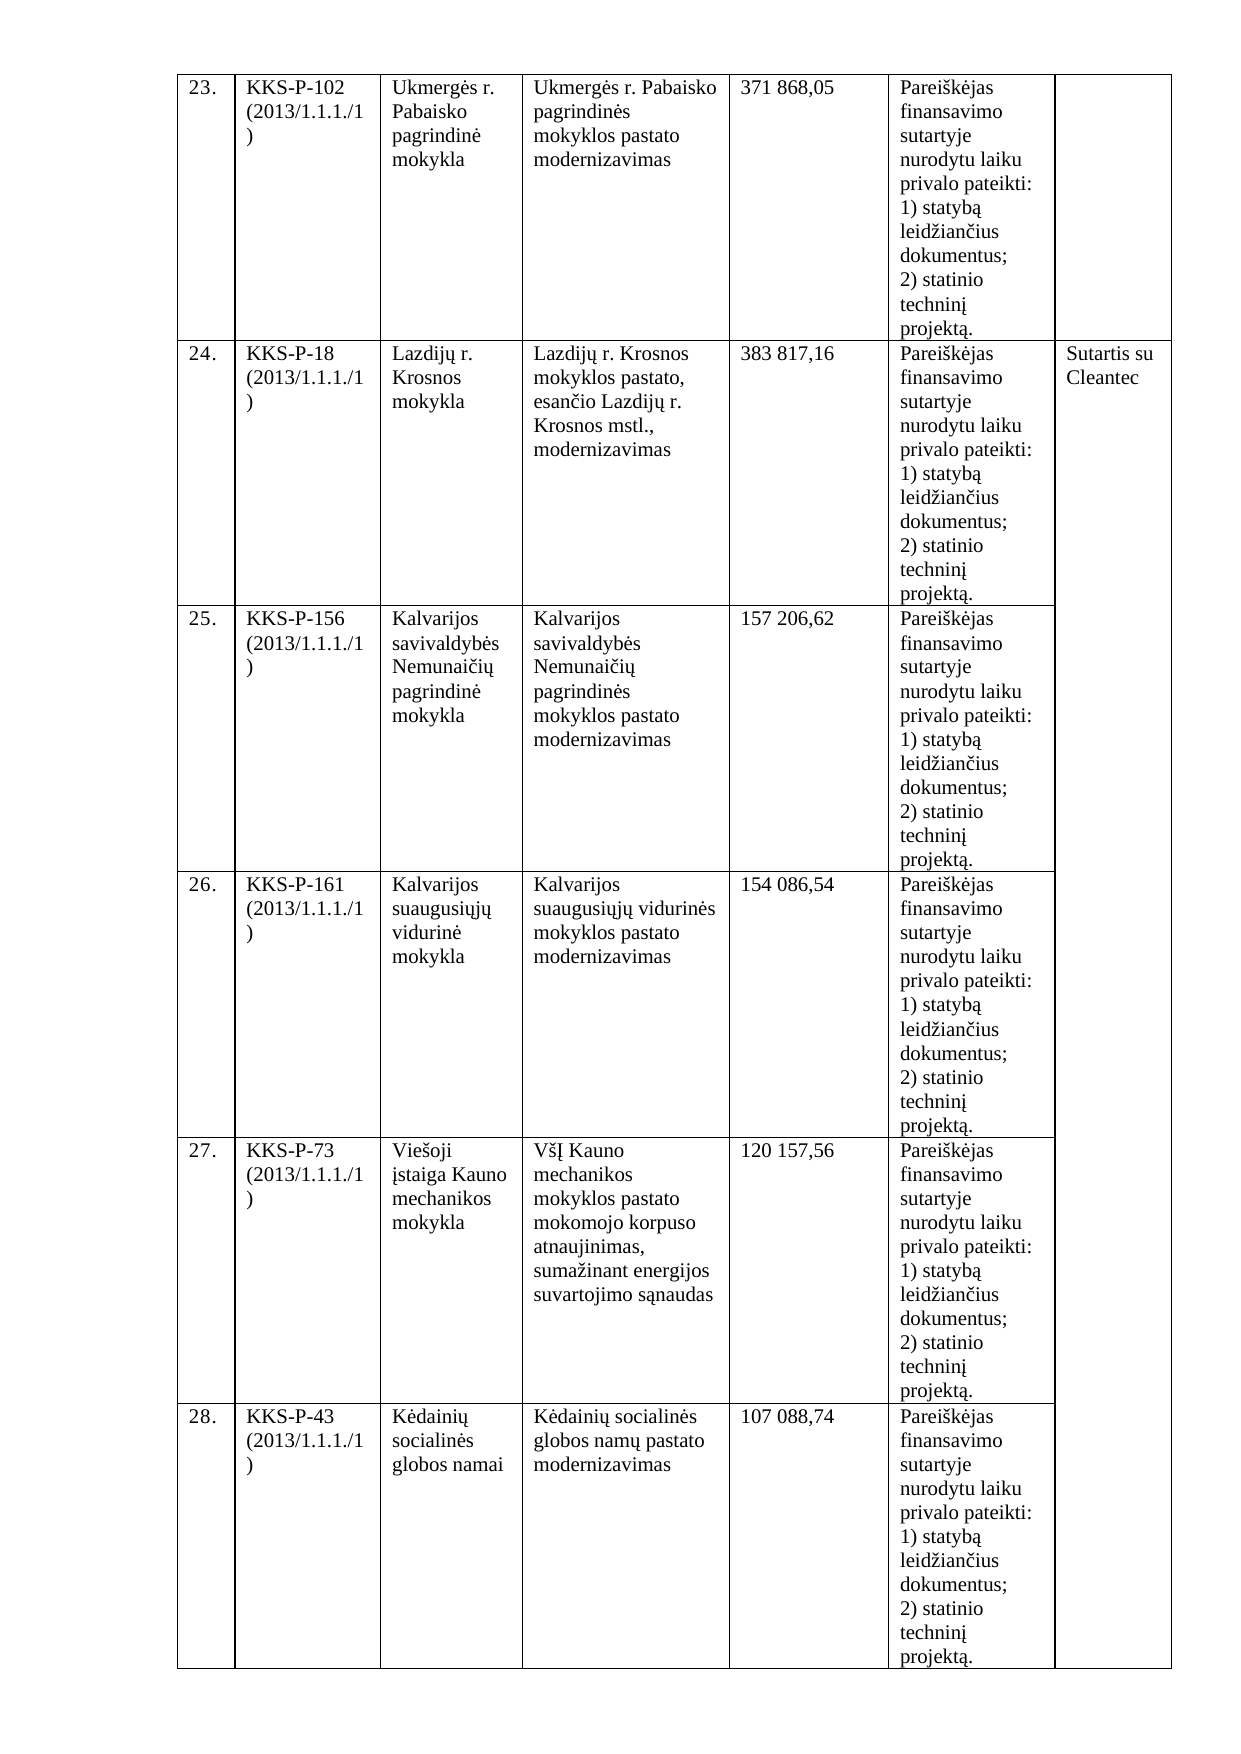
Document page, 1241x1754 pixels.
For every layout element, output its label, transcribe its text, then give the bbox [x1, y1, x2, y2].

table_cell KKS-P-73 (2013/1.1.1./1) [236, 1138, 380, 1402]
table_cell Kalvarijos savivaldybės Nemunaičių pagrindinė mokykla [381, 606, 522, 871]
table_cell 154 086,54 [730, 872, 888, 1137]
table_cell KKS-P-102 (2013/1.1.1./1) [236, 75, 380, 339]
table_cell 25. [178, 606, 234, 871]
table_cell Pareiškėjas finansavimo sutartyje nurodytu laiku privalo pateikti: 1) statybą leidžiančius dokumentus; 2) statinio techninį projektą. [889, 872, 1054, 1137]
table_cell KKS-P-43 (2013/1.1.1./1) [236, 1404, 380, 1668]
table_cell Pareiškėjas finansavimo sutartyje nurodytu laiku privalo pateikti: 1) statybą leidžiančius dokumentus; 2) statinio techninį projektą. [889, 75, 1054, 339]
table_cell Ukmergės r. Pabaisko pagrindinės mokyklos pastato modernizavimas [523, 75, 729, 339]
table_cell 371 868,05 [730, 75, 888, 339]
table_cell Pareiškėjas finansavimo sutartyje nurodytu laiku privalo pateikti: 1) statybą leidžiančius dokumentus; 2) statinio techninį projektą. [889, 341, 1054, 605]
table_cell 24. [178, 341, 234, 605]
table_cell 383 817,16 [730, 341, 888, 605]
table_cell 23. [178, 75, 234, 339]
table_cell Kėdainių socialinės globos namai [381, 1404, 522, 1668]
table_cell KKS-P-156 (2013/1.1.1./1) [236, 606, 380, 871]
table_cell Pareiškėjas finansavimo sutartyje nurodytu laiku privalo pateikti: 1) statybą leidžiančius dokumentus; 2) statinio techninį projektą. [889, 1404, 1054, 1668]
table_cell Sutartis su Cleantec [1056, 341, 1171, 1668]
table_cell Kalvarijos savivaldybės Nemunaičių pagrindinės mokyklos pastato modernizavimas [523, 606, 729, 871]
table_cell 28. [178, 1404, 234, 1668]
table_cell KKS-P-161 (2013/1.1.1./1) [236, 872, 380, 1137]
table_cell 157 206,62 [730, 606, 888, 871]
table_cell Kalvarijos suaugusiųjų vidurinė mokykla [381, 872, 522, 1137]
table_cell Pareiškėjas finansavimo sutartyje nurodytu laiku privalo pateikti: 1) statybą leidžiančius dokumentus; 2) statinio techninį projektą. [889, 1138, 1054, 1402]
table_cell 27. [178, 1138, 234, 1402]
table_cell Viešoji įstaiga Kauno mechanikos mokykla [381, 1138, 522, 1402]
table_cell Kalvarijos suaugusiųjų vidurinės mokyklos pastato modernizavimas [523, 872, 729, 1137]
table_cell Lazdijų r. Krosnos mokykla [381, 341, 522, 605]
table_cell Lazdijų r. Krosnos mokyklos pastato, esančio Lazdijų r. Krosnos mstl., modernizavimas [523, 341, 729, 605]
table_cell [1056, 75, 1171, 339]
table_cell KKS-P-18 (2013/1.1.1./1) [236, 341, 380, 605]
table_cell 120 157,56 [730, 1138, 888, 1402]
table_cell Pareiškėjas finansavimo sutartyje nurodytu laiku privalo pateikti: 1) statybą leidžiančius dokumentus; 2) statinio techninį projektą. [889, 606, 1054, 871]
table_cell 26. [178, 872, 234, 1137]
table_cell 107 088,74 [730, 1404, 888, 1668]
table_cell Kėdainių socialinės globos namų pastato modernizavimas [523, 1404, 729, 1668]
table_cell VšĮ Kauno mechanikos mokyklos pastato mokomojo korpuso atnaujinimas, sumažinant energijos suvartojimo sąnaudas [523, 1138, 729, 1402]
table_cell Ukmergės r. Pabaisko pagrindinė mokykla [381, 75, 522, 339]
